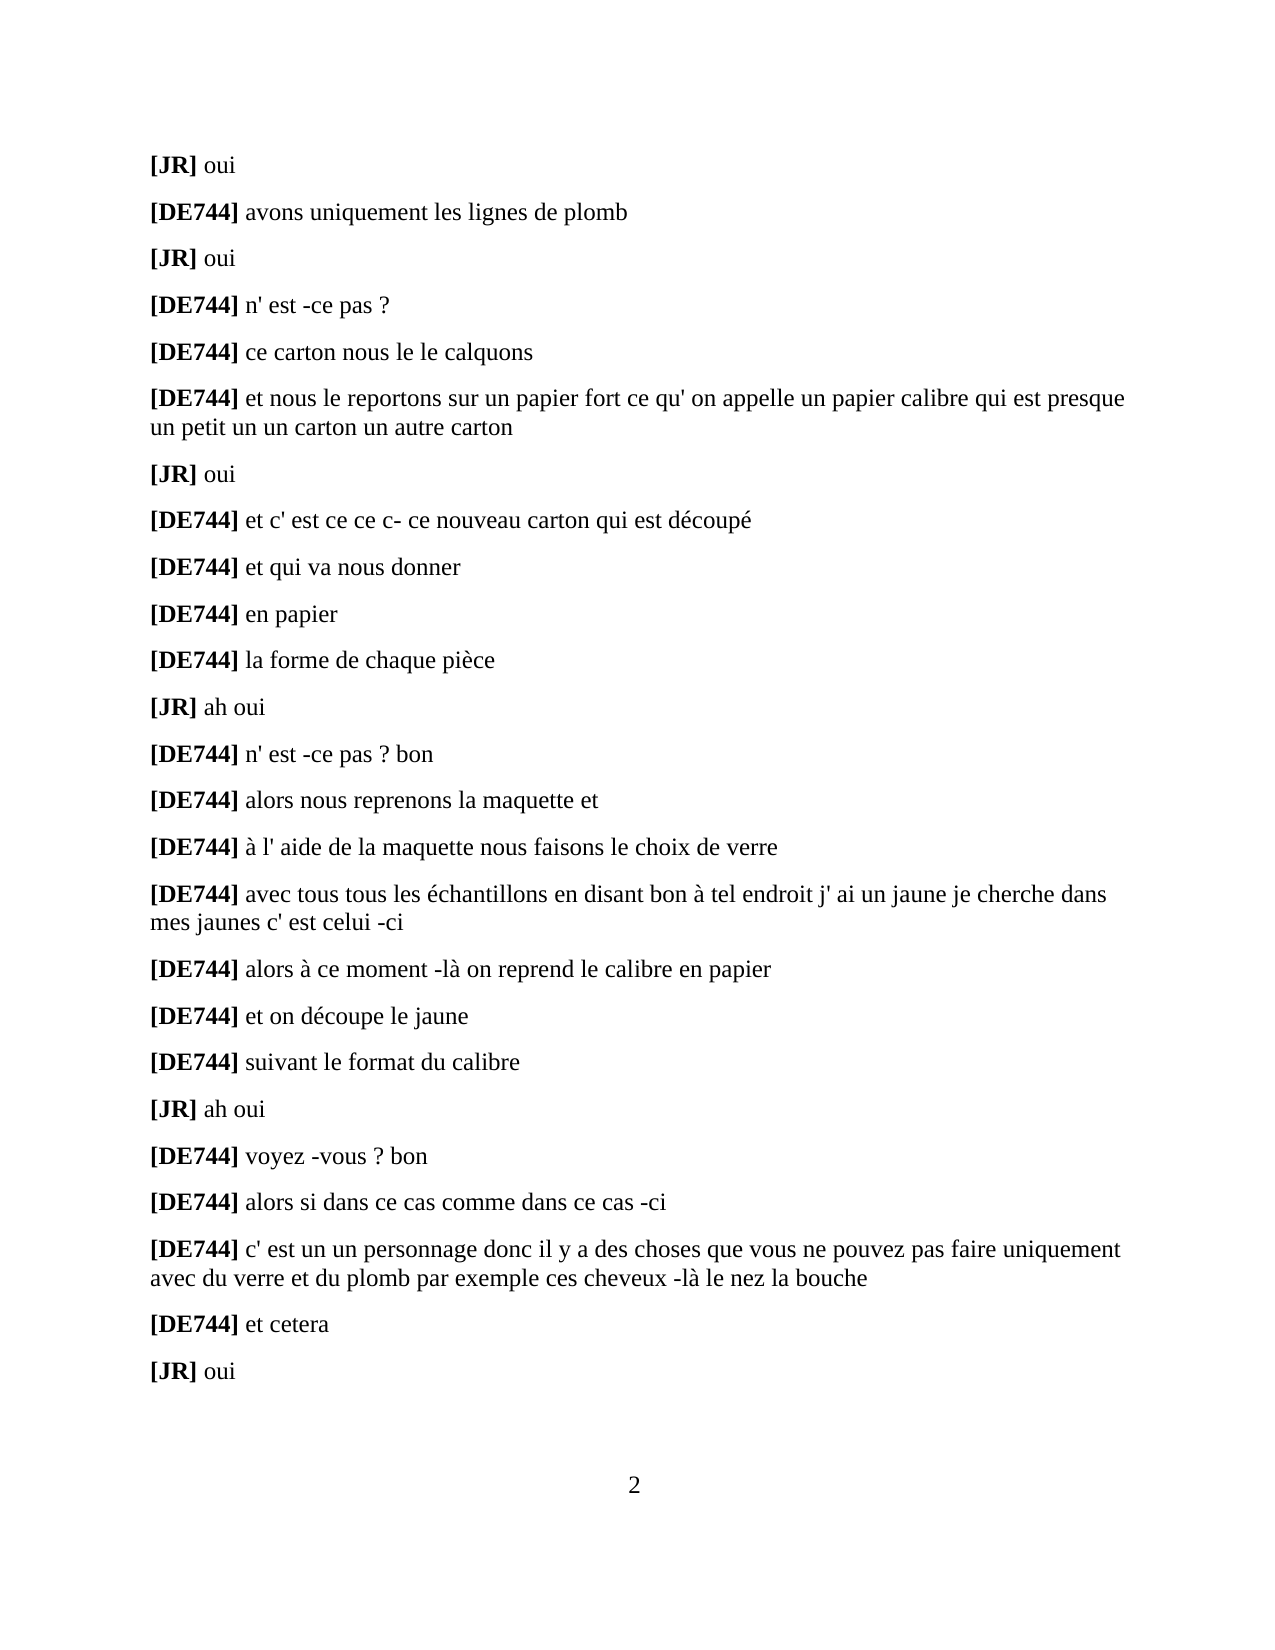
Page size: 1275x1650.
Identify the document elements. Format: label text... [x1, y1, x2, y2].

text [DE744] et cetera [150, 1309, 1125, 1338]
text [JR] oui [150, 243, 1125, 272]
text [DE744] la forme de chaque pièce [150, 645, 1125, 674]
text [JR] ah oui [150, 692, 1125, 721]
text [DE744] et nous le reportons sur un papier fort ce qu' on appelle un papier calibre qui est presque un petit un un carton un autre carton [150, 383, 1125, 441]
text [DE744] et qui va nous donner [150, 552, 1125, 581]
text [JR] oui [150, 459, 1125, 487]
text [DE744] suivant le format du calibre [150, 1047, 1125, 1076]
text [DE744] avons uniquement les lignes de plomb [150, 197, 1125, 225]
text [JR] ah oui [150, 1094, 1125, 1123]
text [DE744] ce carton nous le le calquons [150, 337, 1125, 365]
text [DE744] alors si dans ce cas comme dans ce cas -ci [150, 1187, 1125, 1216]
text [DE744] et on découpe le jaune [150, 1001, 1125, 1029]
text [DE744] à l' aide de la maquette nous faisons le choix de verre [150, 832, 1125, 861]
text [DE744] alors à ce moment -là on reprend le calibre en papier [150, 954, 1125, 983]
text [DE744] avec tous tous les échantillons en disant bon à tel endroit j' ai un jaune je cherche dans mes jaunes c' est celui -ci [150, 879, 1125, 936]
text [DE744] et c' est ce ce c- ce nouveau carton qui est découpé [150, 505, 1125, 534]
text [DE744] alors nous reprenons la maquette et [150, 785, 1125, 814]
text [DE744] c' est un un personnage donc il y a des choses que vous ne pouvez pas faire uniquement avec du verre et du plomb par exemple ces cheveux -là le nez la bouche [150, 1234, 1125, 1292]
text [JR] oui [150, 150, 1125, 179]
text [DE744] en papier [150, 599, 1125, 627]
text [DE744] voyez -vous ? bon [150, 1141, 1125, 1169]
text [DE744] n' est -ce pas ? [150, 290, 1125, 319]
text [JR] oui [150, 1356, 1125, 1385]
text [DE744] n' est -ce pas ? bon [150, 739, 1125, 767]
